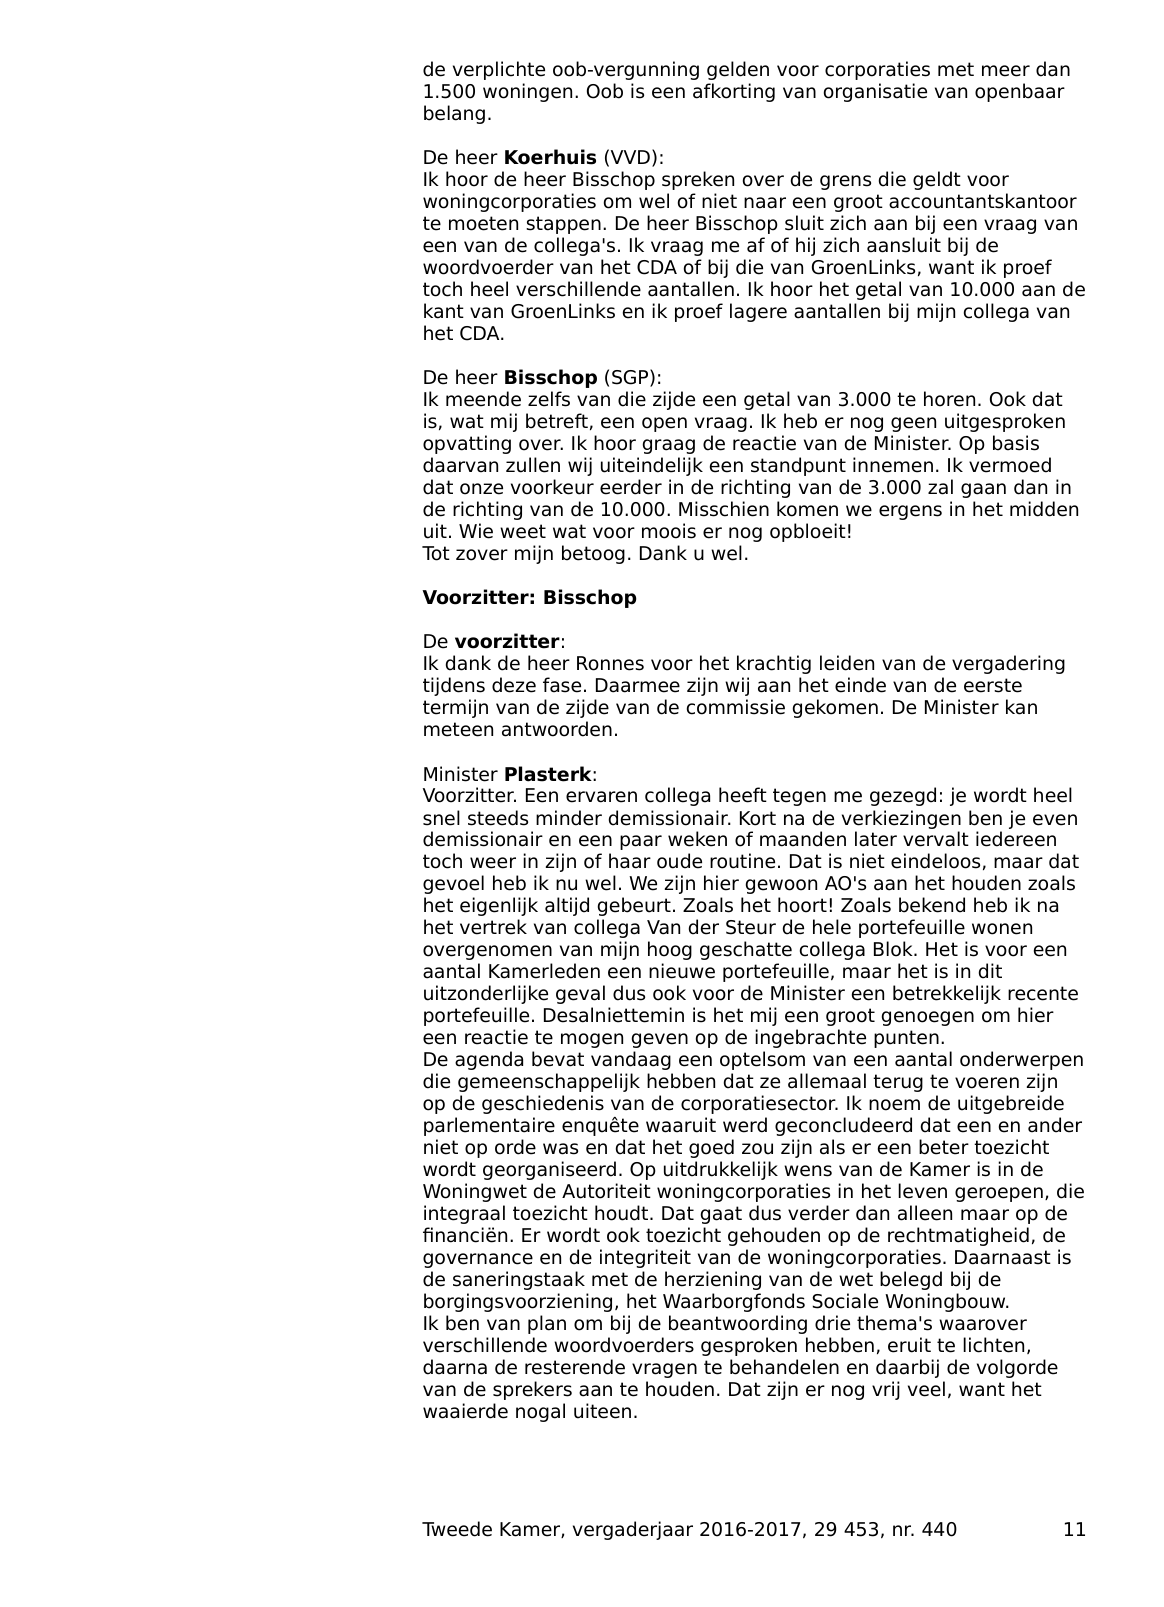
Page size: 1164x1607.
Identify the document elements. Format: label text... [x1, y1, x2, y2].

subtitle Voorzitter: Bisschop [422, 587, 1087, 609]
text Ik ben van plan om bij de beantwoording drie thema's waarover verschillende woordvoerders gesproken hebben, eruit te lichten, daarna de resterende vragen te behandelen en daarbij de volgorde van de sprekers aan te houden. Dat zijn er nog vrij veel, want het waaierde nogal uiteen. [422, 1313, 1087, 1423]
text Tot zover mijn betoog. Dank u wel. [422, 543, 1087, 565]
text Minister Plasterk: [422, 763, 1087, 785]
text Voorzitter. Een ervaren collega heeft tegen me gezegd: je wordt heel snel steeds minder demissionair. Kort na de verkiezingen ben je even demissionair en een paar weken of maanden later vervalt iedereen toch weer in zijn of haar oude routine. Dat is niet eindeloos, maar dat gevoel heb ik nu wel. We zijn hier gewoon AO's aan het houden zoals het eigenlijk altijd gebeurt. Zoals het hoort! Zoals bekend heb ik na het vertrek van collega Van der Steur de hele portefeuille wonen overgenomen van mijn hoog geschatte collega Blok. Het is voor een aantal Kamerleden een nieuwe portefeuille, maar het is in dit uitzonderlijke geval dus ook voor de Minister een betrekkelijk recente portefeuille. Desalniettemin is het mij een groot genoegen om hier een reactie te mogen geven op de ingebrachte punten. [422, 785, 1087, 1049]
text De agenda bevat vandaag een optelsom van een aantal onderwerpen die gemeenschappelijk hebben dat ze allemaal terug te voeren zijn op de geschiedenis van de corporatiesector. Ik noem de uitgebreide parlementaire enquête waaruit werd geconcludeerd dat een en ander niet op orde was en dat het goed zou zijn als er een beter toezicht wordt georganiseerd. Op uitdrukkelijk wens van de Kamer is in de Woningwet de Autoriteit woningcorporaties in het leven geroepen, die integraal toezicht houdt. Dat gaat dus verder dan alleen maar op de financiën. Er wordt ook toezicht gehouden op de rechtmatigheid, de governance en de integriteit van de woningcorporaties. Daarnaast is de saneringstaak met de herziening van de wet belegd bij de borgingsvoorziening, het Waarborgfonds Sociale Woningbouw. [422, 1049, 1087, 1313]
text Ik hoor de heer Bisschop spreken over de grens die geldt voor woningcorporaties om wel of niet naar een groot accountantskantoor te moeten stappen. De heer Bisschop sluit zich aan bij een vraag van een van de collega's. Ik vraag me af of hij zich aansluit bij de woordvoerder van het CDA of bij die van GroenLinks, want ik proef toch heel verschillende aantallen. Ik hoor het getal van 10.000 aan de kant van GroenLinks en ik proef lagere aantallen bij mijn collega van het CDA. [422, 169, 1087, 345]
text de verplichte oob-vergunning gelden voor corporaties met meer dan 1.500 woningen. Oob is een afkorting van organisatie van openbaar belang. [422, 59, 1087, 125]
text De heer Koerhuis (VVD): [422, 147, 1087, 169]
text Ik dank de heer Ronnes voor het krachtig leiden van de vergadering tijdens deze fase. Daarmee zijn wij aan het einde van de eerste termijn van de zijde van de commissie gekomen. De Minister kan meteen antwoorden. [422, 653, 1087, 741]
text De voorzitter: [422, 631, 1087, 653]
text De heer Bisschop (SGP): [422, 367, 1087, 389]
text Ik meende zelfs van die zijde een getal van 3.000 te horen. Ook dat is, wat mij betreft, een open vraag. Ik heb er nog geen uitgesproken opvatting over. Ik hoor graag de reactie van de Minister. Op basis daarvan zullen wij uiteindelijk een standpunt innemen. Ik vermoed dat onze voorkeur eerder in de richting van de 3.000 zal gaan dan in de richting van de 10.000. Misschien komen we ergens in het midden uit. Wie weet wat voor moois er nog opbloeit! [422, 389, 1087, 543]
